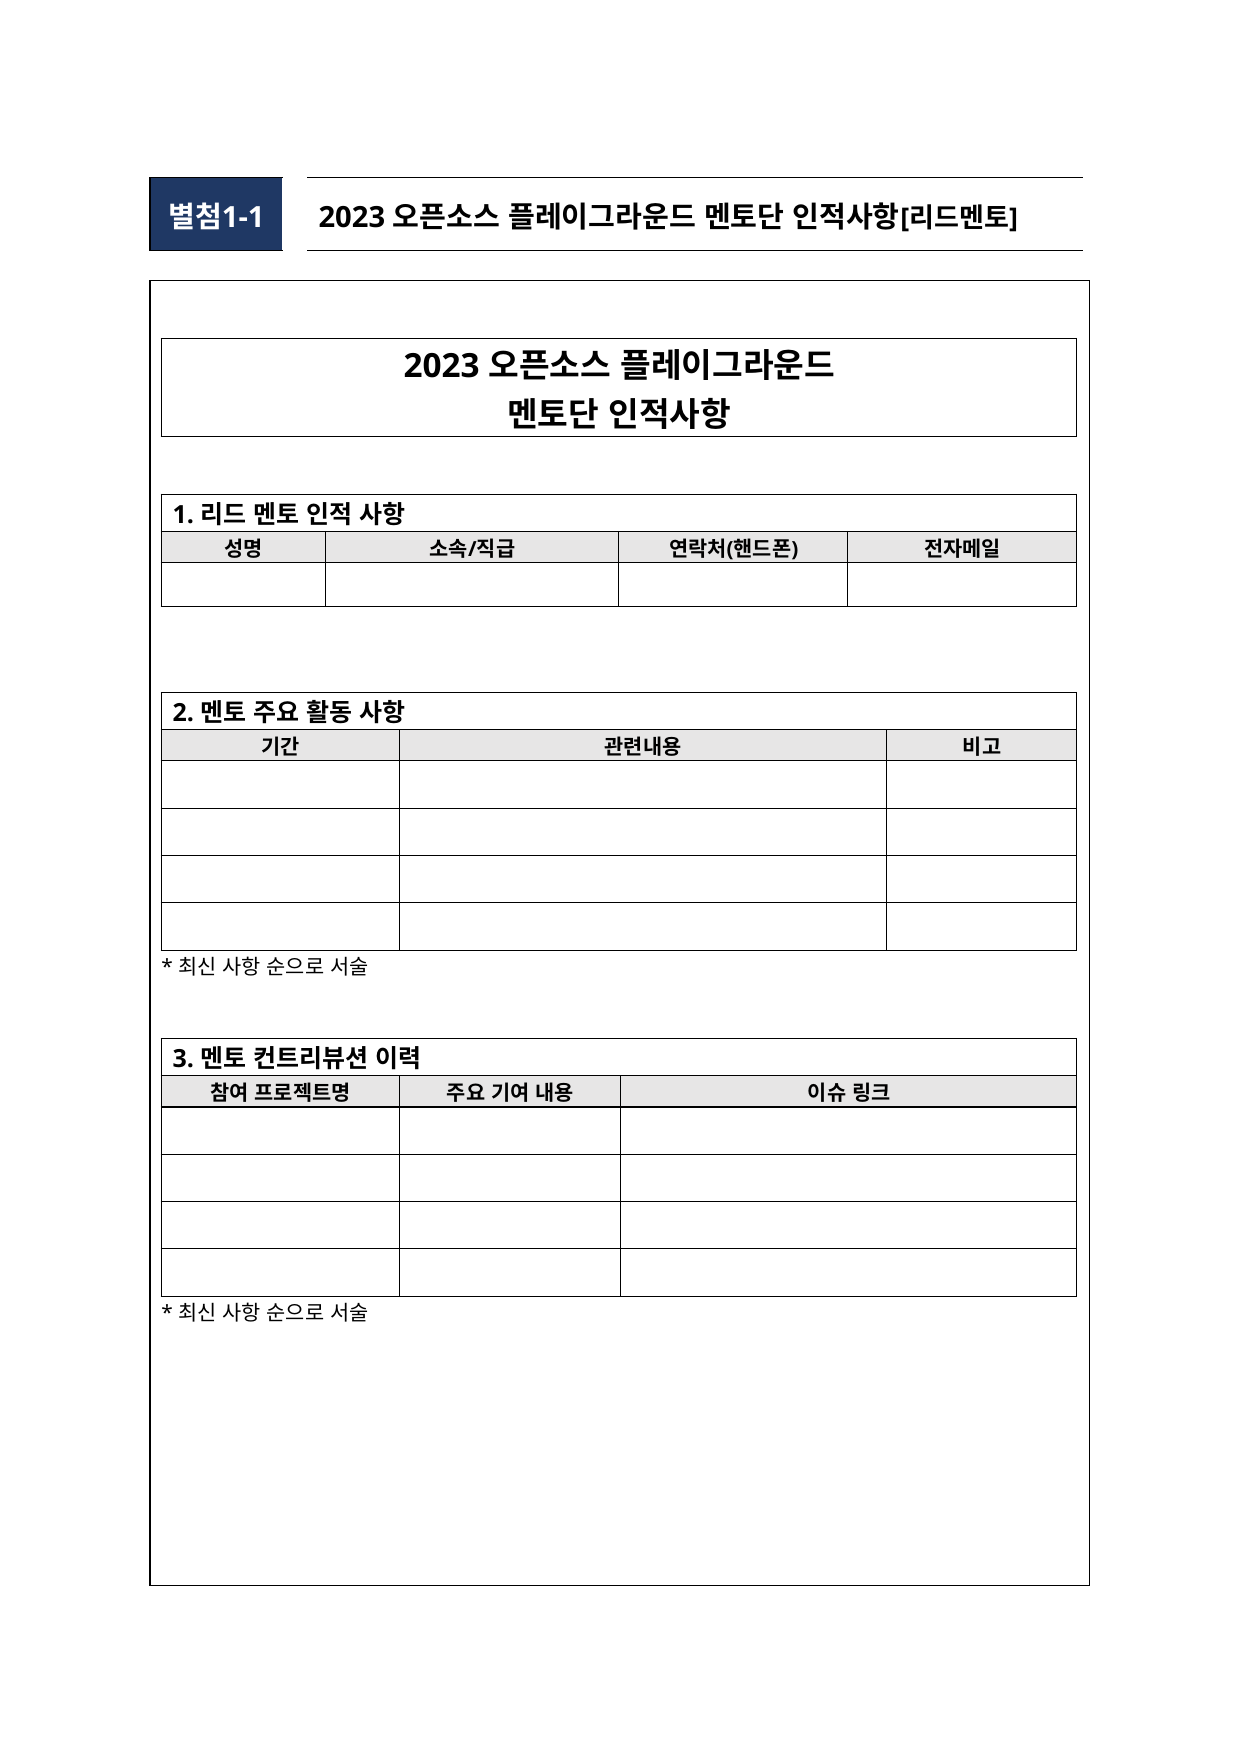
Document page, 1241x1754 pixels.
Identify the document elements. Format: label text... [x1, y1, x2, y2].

table_cell [887, 809, 1076, 855]
table_cell [400, 1249, 620, 1296]
table_cell 관련내용 [400, 730, 886, 760]
table_cell 참여 프로젝트명 [162, 1076, 399, 1106]
table_cell 기간 [162, 730, 399, 760]
table_cell 전자메일 [848, 532, 1076, 562]
table_cell [162, 856, 399, 902]
table_cell 성명 [162, 532, 325, 562]
table_cell [162, 1249, 399, 1296]
table_cell [887, 856, 1076, 902]
table_cell [162, 1108, 399, 1154]
table_header 3. 멘토 컨트리뷰션 이력 [162, 1039, 1076, 1075]
table_cell [621, 1155, 1076, 1201]
table_cell [162, 761, 399, 808]
table_cell [887, 761, 1076, 808]
table_cell [162, 903, 399, 949]
table_cell 소속/직급 [326, 532, 618, 562]
table_cell [621, 1108, 1076, 1154]
table_header 1. 리드 멘토 인적 사항 [162, 495, 1076, 531]
table_cell [621, 1249, 1076, 1296]
table_cell [162, 563, 325, 606]
table_cell [400, 856, 886, 902]
table_header 2023 오픈소스 플레이그라운드 멘토단 인적사항 [162, 339, 1076, 436]
table_cell [162, 1202, 399, 1248]
table_cell 연락처(핸드폰) [619, 532, 847, 562]
table_header * 최신 사항 순으로 서술 * 최신 사항 순으로 서술 [151, 281, 1089, 1585]
table_cell [400, 1155, 620, 1201]
table_cell [848, 563, 1076, 606]
table_cell 비고 [887, 730, 1076, 760]
table_cell [326, 563, 618, 606]
table_cell [162, 1155, 399, 1201]
table_header 2. 멘토 주요 활동 사항 [162, 693, 1076, 729]
table_cell 이슈 링크 [621, 1076, 1076, 1106]
table_cell [621, 1202, 1076, 1248]
table_cell 주요 기여 내용 [400, 1076, 620, 1106]
table_cell [1083, 177, 1089, 250]
table_cell [400, 809, 886, 855]
table_cell [400, 761, 886, 808]
table_cell [162, 809, 399, 855]
table_cell [887, 903, 1076, 949]
table_cell [400, 903, 886, 949]
table_cell [283, 177, 307, 250]
table_cell [400, 1202, 620, 1248]
table_cell 2023 오픈소스 플레이그라운드 멘토단 인적사항[리드멘토] [307, 178, 1083, 250]
table_cell 별첨1-1 [151, 178, 282, 250]
table_cell [400, 1108, 620, 1154]
table_cell [619, 563, 847, 606]
